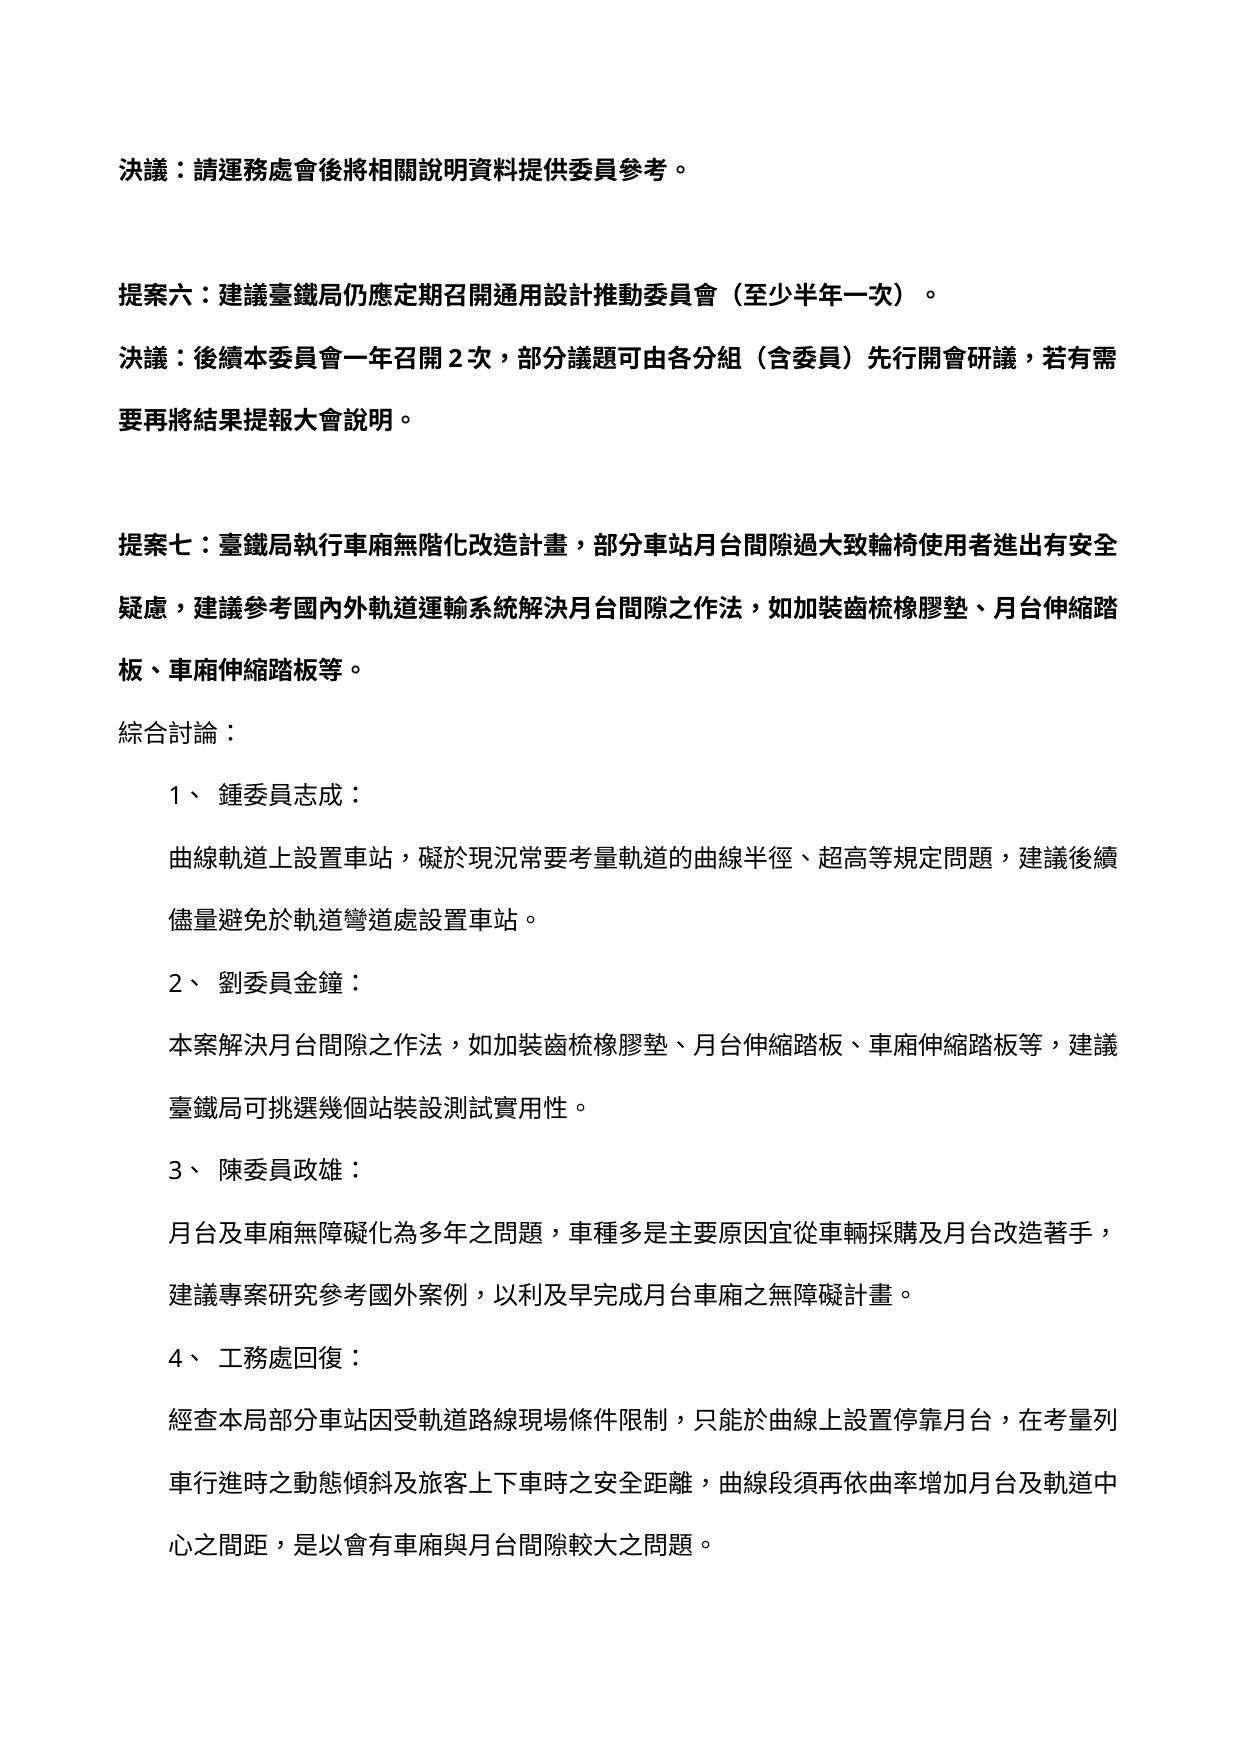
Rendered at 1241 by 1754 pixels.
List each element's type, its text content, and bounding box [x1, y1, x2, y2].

list 鍾委員志成： [168, 752, 1122, 814]
text 提案七：臺鐵局執行車廂無階化改造計畫，部分車站月台間隙過大致輪椅使用者進出有安全疑慮，建議參考國內外軌道運輸系統解決月台間隙之作法，如加裝齒梳橡膠墊、月台伸縮踏板、車廂伸縮踏板等。 [118, 502, 1122, 689]
text 決議：請運務處會後將相關說明資料提供委員參考。 [118, 127, 1122, 189]
text 經查本局部分車站因受軌道路線現場條件限制，只能於曲線上設置停靠月台，在考量列車行進時之動態傾斜及旅客上下車時之安全距離，曲線段須再依曲率增加月台及軌道中心之間距，是以會有車廂與月台間隙較大之問題。 [168, 1377, 1122, 1564]
text 決議：後續本委員會一年召開2次，部分議題可由各分組（含委員）先行開會研議，若有需要再將結果提報大會說明。 [118, 314, 1122, 439]
text 綜合討論： [118, 689, 1122, 752]
text 曲線軌道上設置車站，礙於現況常要考量軌道的曲線半徑、超高等規定問題，建議後續儘量避免於軌道彎道處設置車站。 [168, 814, 1122, 939]
list 陳委員政雄： [168, 1127, 1122, 1189]
list 工務處回復： [168, 1314, 1122, 1377]
list 劉委員金鐘： [168, 939, 1122, 1002]
text 月台及車廂無障礙化為多年之問題，車種多是主要原因宜從車輛採購及月台改造著手，建議專案研究參考國外案例，以利及早完成月台車廂之無障礙計畫。 [168, 1189, 1122, 1314]
text 提案六：建議臺鐵局仍應定期召開通用設計推動委員會（至少半年一次）。 [118, 252, 1122, 314]
text 本案解決月台間隙之作法，如加裝齒梳橡膠墊、月台伸縮踏板、車廂伸縮踏板等，建議臺鐵局可挑選幾個站裝設測試實用性。 [168, 1002, 1122, 1127]
